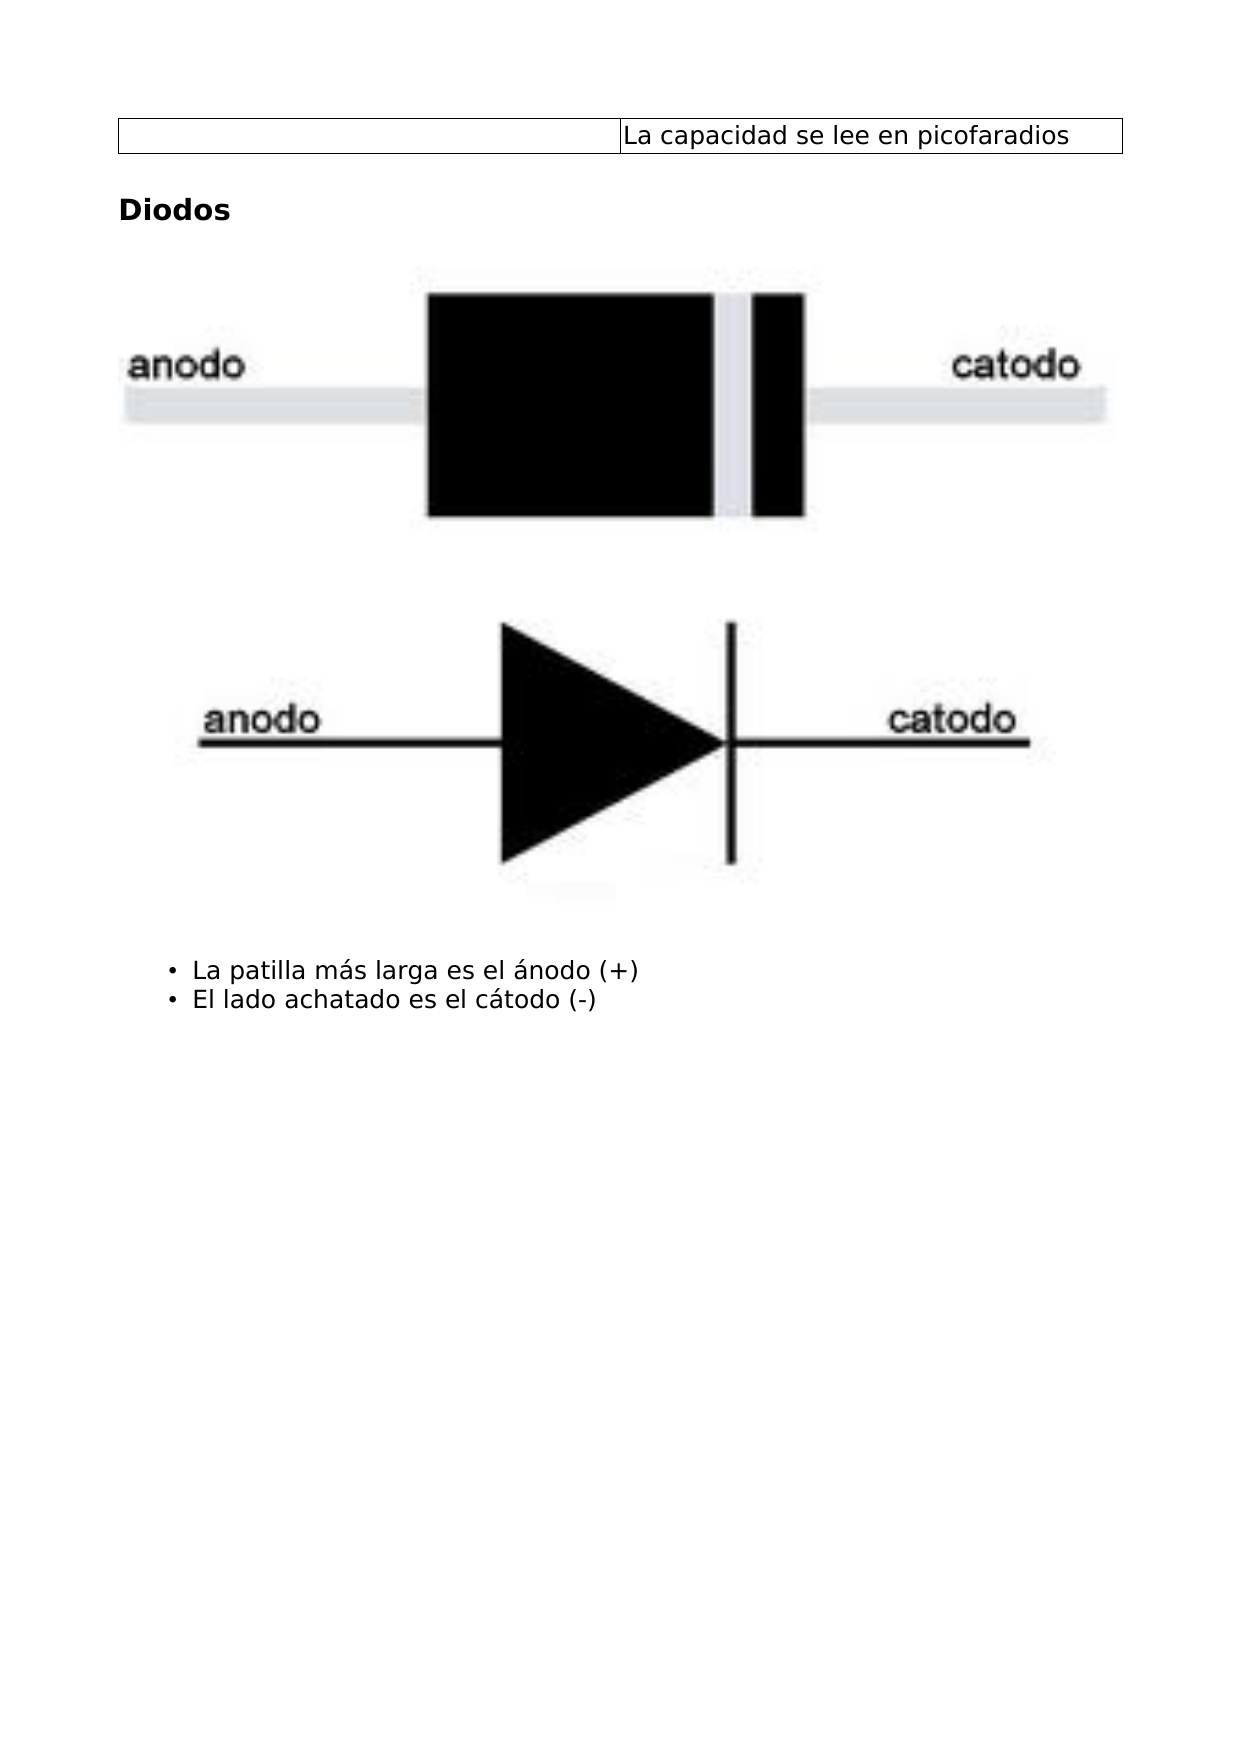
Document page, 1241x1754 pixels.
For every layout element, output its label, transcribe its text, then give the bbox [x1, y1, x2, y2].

table_header La capacidad se lee en picofaradios [621, 119, 1122, 153]
picture [118, 239, 1123, 914]
list La patilla más larga es el ánodo (+) [177, 956, 1122, 985]
subtitle Diodos [118, 193, 1122, 227]
list El lado achatado es el cátodo (-) [177, 985, 1122, 1014]
table_header [119, 119, 620, 153]
